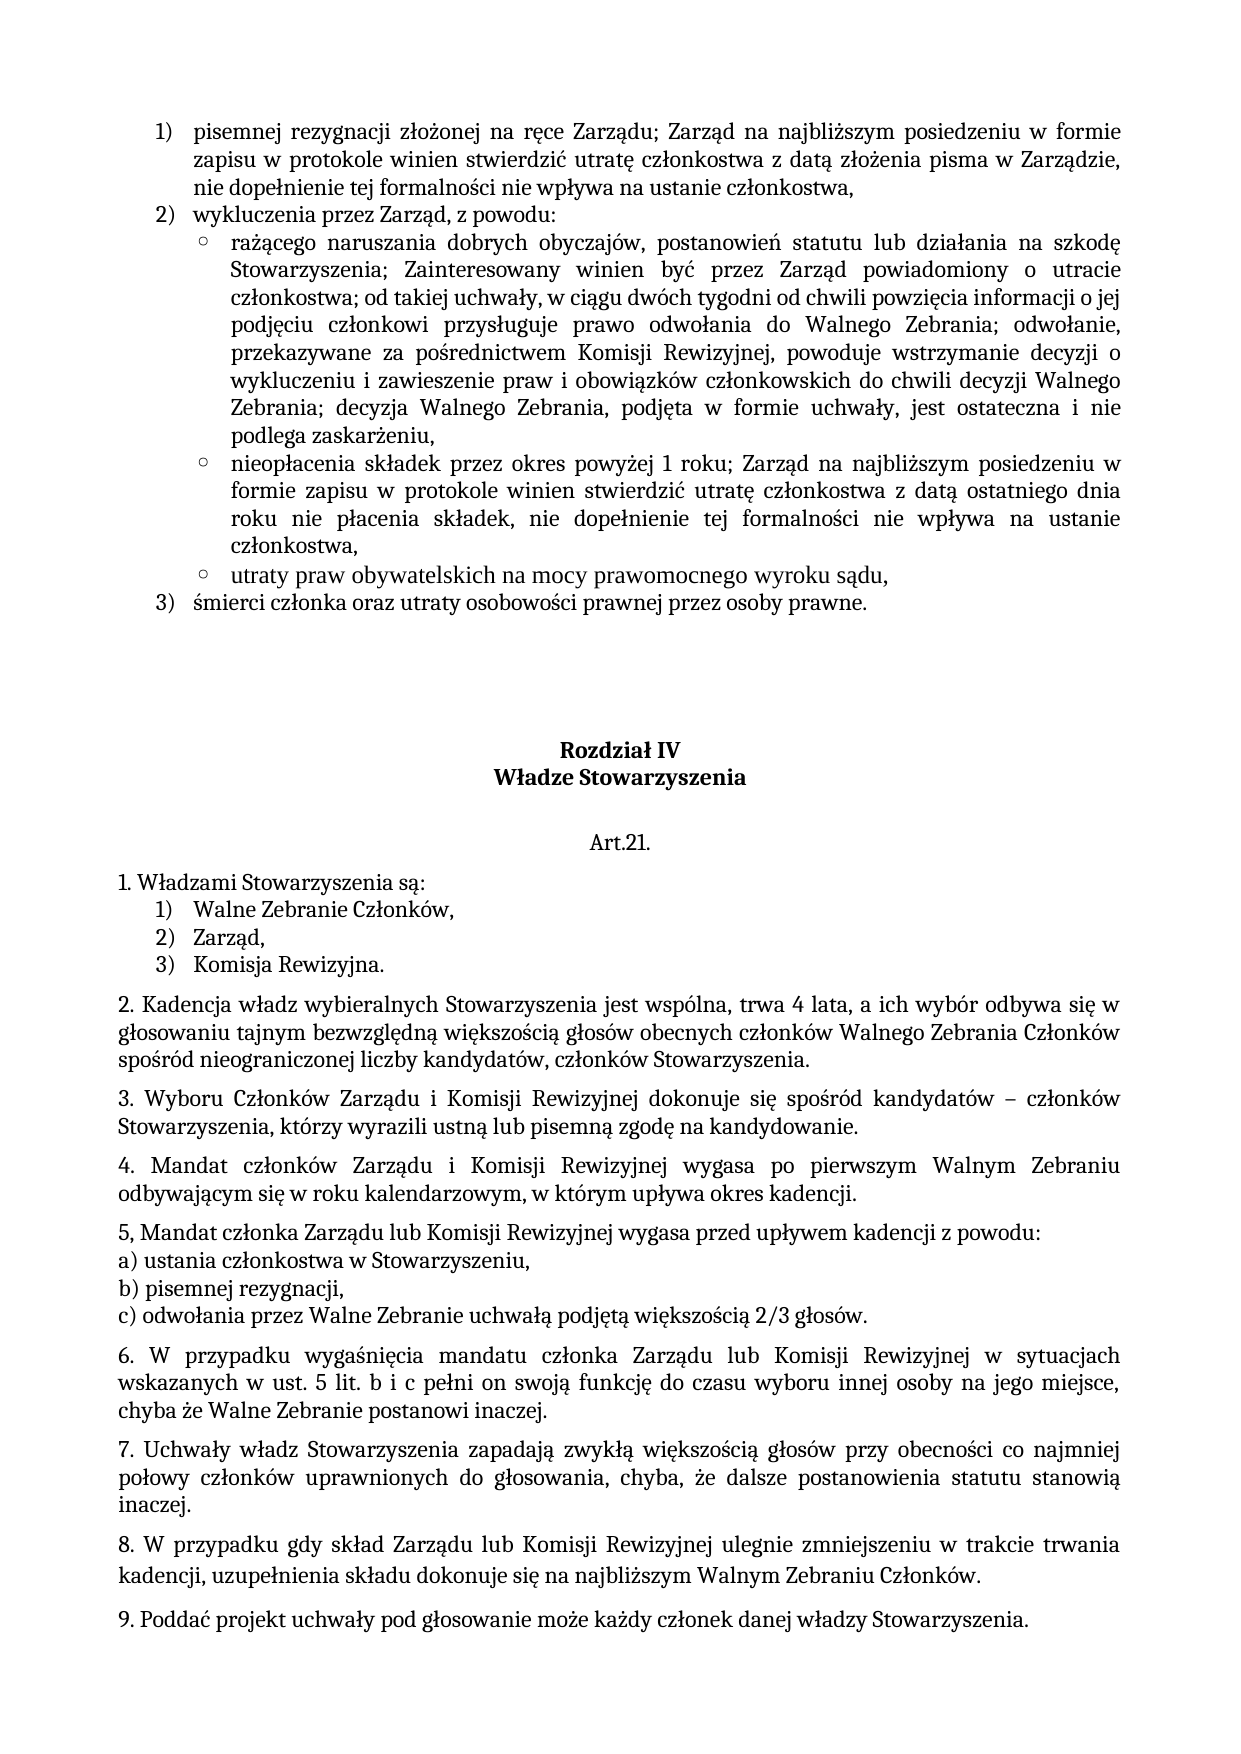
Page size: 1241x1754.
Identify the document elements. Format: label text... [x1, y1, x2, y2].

text 2. Kadencja władz wybieralnych Stowarzyszenia jest wspólna, trwa 4 lata, a ich wybór odbywa się w głosowaniu tajnym bezwzględną większością głosów obecnych członków Walnego Zebrania Członków spośród nieograniczonej liczby kandydatów, członków Stowarzyszenia. [118, 991, 1122, 1073]
text c) odwołania przez Walne Zebranie uchwałą podjętą większością 2/3 głosów. [118, 1302, 1122, 1330]
text 3. Wyboru Członków Zarządu i Komisji Rewizyjnej dokonuje się spośród kandydatów – członków Stowarzyszenia, którzy wyrazili ustną lub pisemną zgodę na kandydowanie. [118, 1085, 1122, 1141]
text Rozdział IV Władze Stowarzyszenia [118, 736, 1122, 792]
list Zarząd, [156, 924, 1122, 951]
text 6. W przypadku wygaśnięcia mandatu członka Zarządu lub Komisji Rewizyjnej w sytuacjach wskazanych w ust. 5 lit. b i c pełni on swoją funkcję do czasu wyboru innej osoby na jego miejsce, chyba że Walne Zebranie postanowi inaczej. [118, 1341, 1122, 1424]
text 8. W przypadku gdy skład Zarządu lub Komisji Rewizyjnej ulegnie zmniejszeniu w trakcie trwania kadencji, uzupełnienia składu dokonuje się na najbliższym Walnym Zebraniu Członków. [118, 1531, 1122, 1590]
list nieopłacenia składek przez okres powyżej 1 roku; Zarząd na najbliższym posiedzeniu w formie zapisu w protokole winien stwierdzić utratę członkostwa z datą ostatniego dnia roku nie płacenia składek, nie dopełnienie tej formalności nie wpływa na ustanie członkostwa, [193, 449, 1122, 560]
list wykluczenia przez Zarząd, z powodu: [156, 201, 1122, 228]
text Art.21. [118, 829, 1122, 857]
list Walne Zebranie Członków, [156, 896, 1122, 924]
text 5, Mandat członka Zarządu lub Komisji Rewizyjnej wygasa przed upływem kadencji z powodu: [118, 1219, 1122, 1247]
text 7. Uchwały władz Stowarzyszenia zapadają zwykłą większością głosów przy obecności co najmniej połowy członków uprawnionych do głosowania, chyba, że dalsze postanowienia statutu stanowią inaczej. [118, 1436, 1122, 1519]
list rażącego naruszania dobrych obyczajów, postanowień statutu lub działania na szkodę Stowarzyszenia; Zainteresowany winien być przez Zarząd powiadomiony o utracie członkostwa; od takiej uchwały, w ciągu dwóch tygodni od chwili powzięcia informacji o jej podjęciu członkowi przysługuje prawo odwołania do Walnego Zebrania; odwołanie, przekazywane za pośrednictwem Komisji Rewizyjnej, powoduje wstrzymanie decyzji o wykluczeniu i zawieszenie praw i obowiązków członkowskich do chwili decyzji Walnego Zebrania; decyzja Walnego Zebrania, podjęta w formie uchwały, jest ostateczna i nie podlega zaskarżeniu, [193, 228, 1122, 449]
text 1. Władzami Stowarzyszenia są: [118, 868, 1122, 896]
text a) ustania członkostwa w Stowarzyszeniu, [118, 1247, 1122, 1274]
text 9. Poddać projekt uchwały pod głosowanie może każdy członek danej władzy Stowarzyszenia. [118, 1606, 1122, 1633]
list pisemnej rezygnacji złożonej na ręce Zarządu; Zarząd na najbliższym posiedzeniu w formie zapisu w protokole winien stwierdzić utratę członkostwa z datą złożenia pisma w Zarządzie, nie dopełnienie tej formalności nie wpływa na ustanie członkostwa, [156, 118, 1122, 201]
text b) pisemnej rezygnacji, [118, 1274, 1122, 1302]
list utraty praw obywatelskich na mocy prawomocnego wyroku sądu, [193, 560, 1122, 588]
text 4. Mandat członków Zarządu i Komisji Rewizyjnej wygasa po pierwszym Walnym Zebraniu odbywającym się w roku kalendarzowym, w którym upływa okres kadencji. [118, 1152, 1122, 1207]
list Komisja Rewizyjna. [156, 951, 1122, 979]
list śmierci członka oraz utraty osobowości prawnej przez osoby prawne. [156, 588, 1122, 616]
